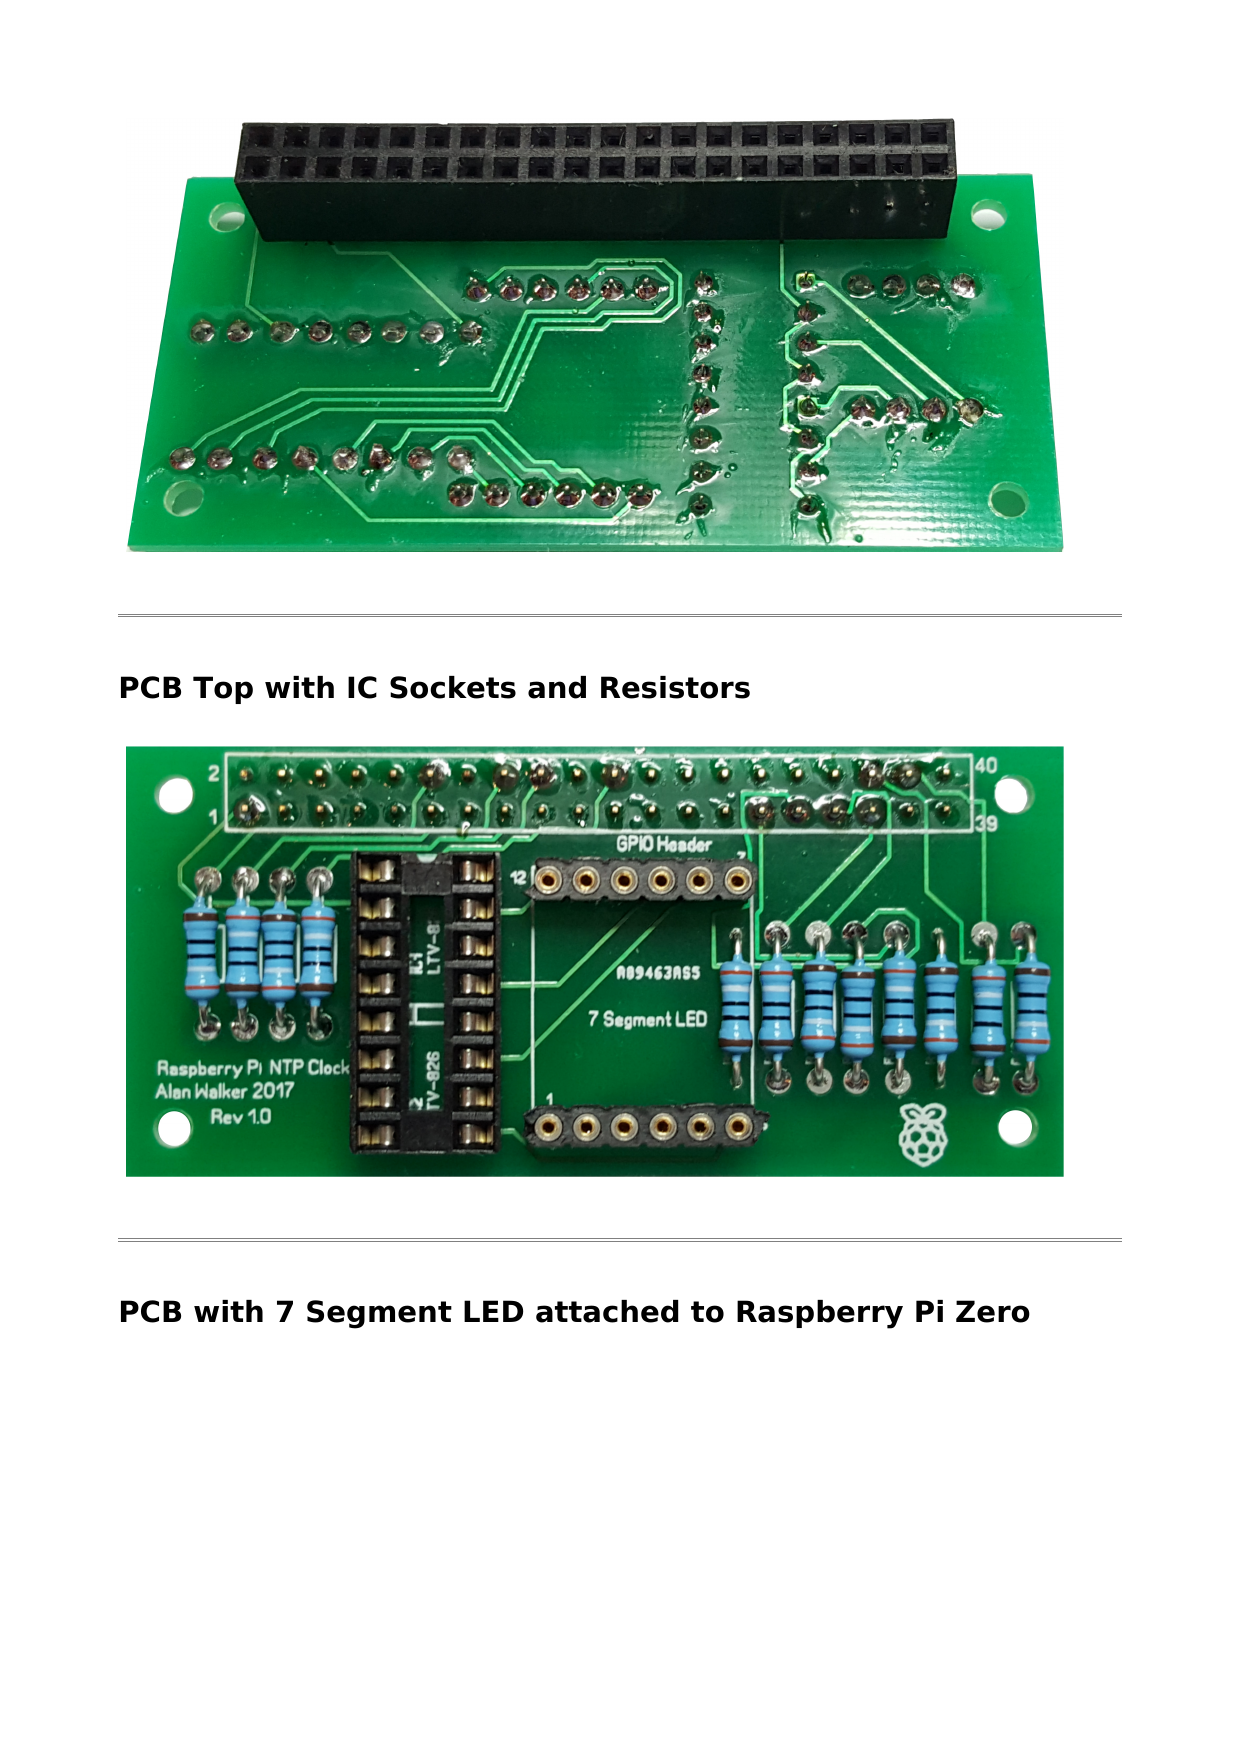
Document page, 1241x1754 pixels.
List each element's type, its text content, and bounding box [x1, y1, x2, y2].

picture [126, 746, 1064, 1177]
subtitle PCB Top with IC Sockets and Resistors [118, 671, 1122, 705]
subtitle PCB with 7 Segment LED attached to Raspberry Pi Zero [118, 1295, 1122, 1329]
picture [126, 118, 1064, 553]
